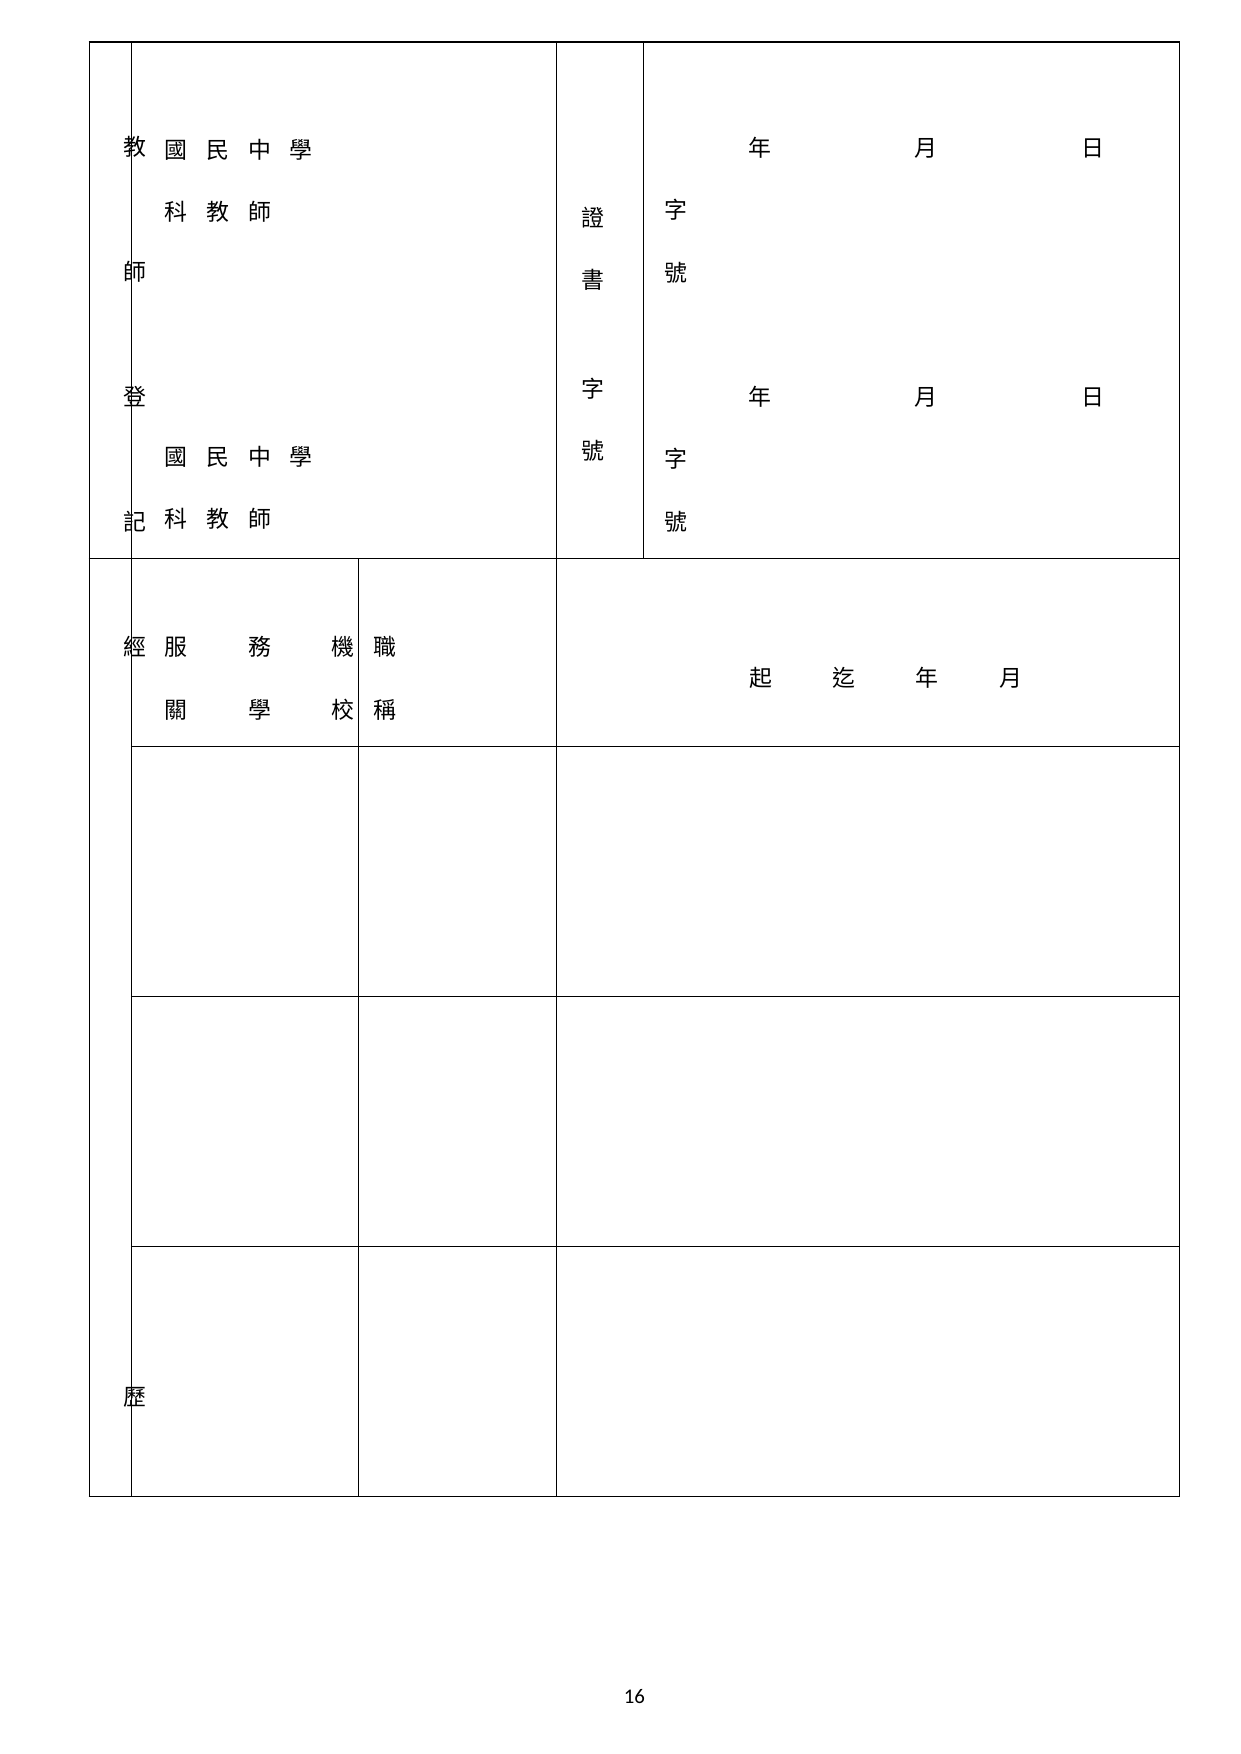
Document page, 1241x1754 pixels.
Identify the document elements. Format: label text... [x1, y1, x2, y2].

table_cell [557, 997, 1179, 1246]
table_cell [359, 997, 556, 1246]
table_cell [557, 747, 1179, 996]
table_cell 經 歷 [90, 559, 131, 1496]
table_cell 服 務 機 關 學 校 [132, 559, 358, 746]
table_cell 國民中學 科教師 國民中學 科教師 [132, 43, 556, 558]
table_cell [359, 747, 556, 996]
table_cell [132, 1247, 358, 1496]
table_cell [132, 997, 358, 1246]
table_cell 教 師 登 記 [90, 43, 131, 558]
table_cell [359, 1247, 556, 1496]
table_cell 職 稱 [359, 559, 556, 746]
table_cell 年 月 日 字 號 年 月 日 字 號 [644, 43, 1179, 558]
table_cell 證 書 字 號 [557, 43, 643, 558]
table_cell [557, 1247, 1179, 1496]
table_cell 起 迄 年 月 [557, 559, 1179, 746]
table_cell [132, 747, 358, 996]
